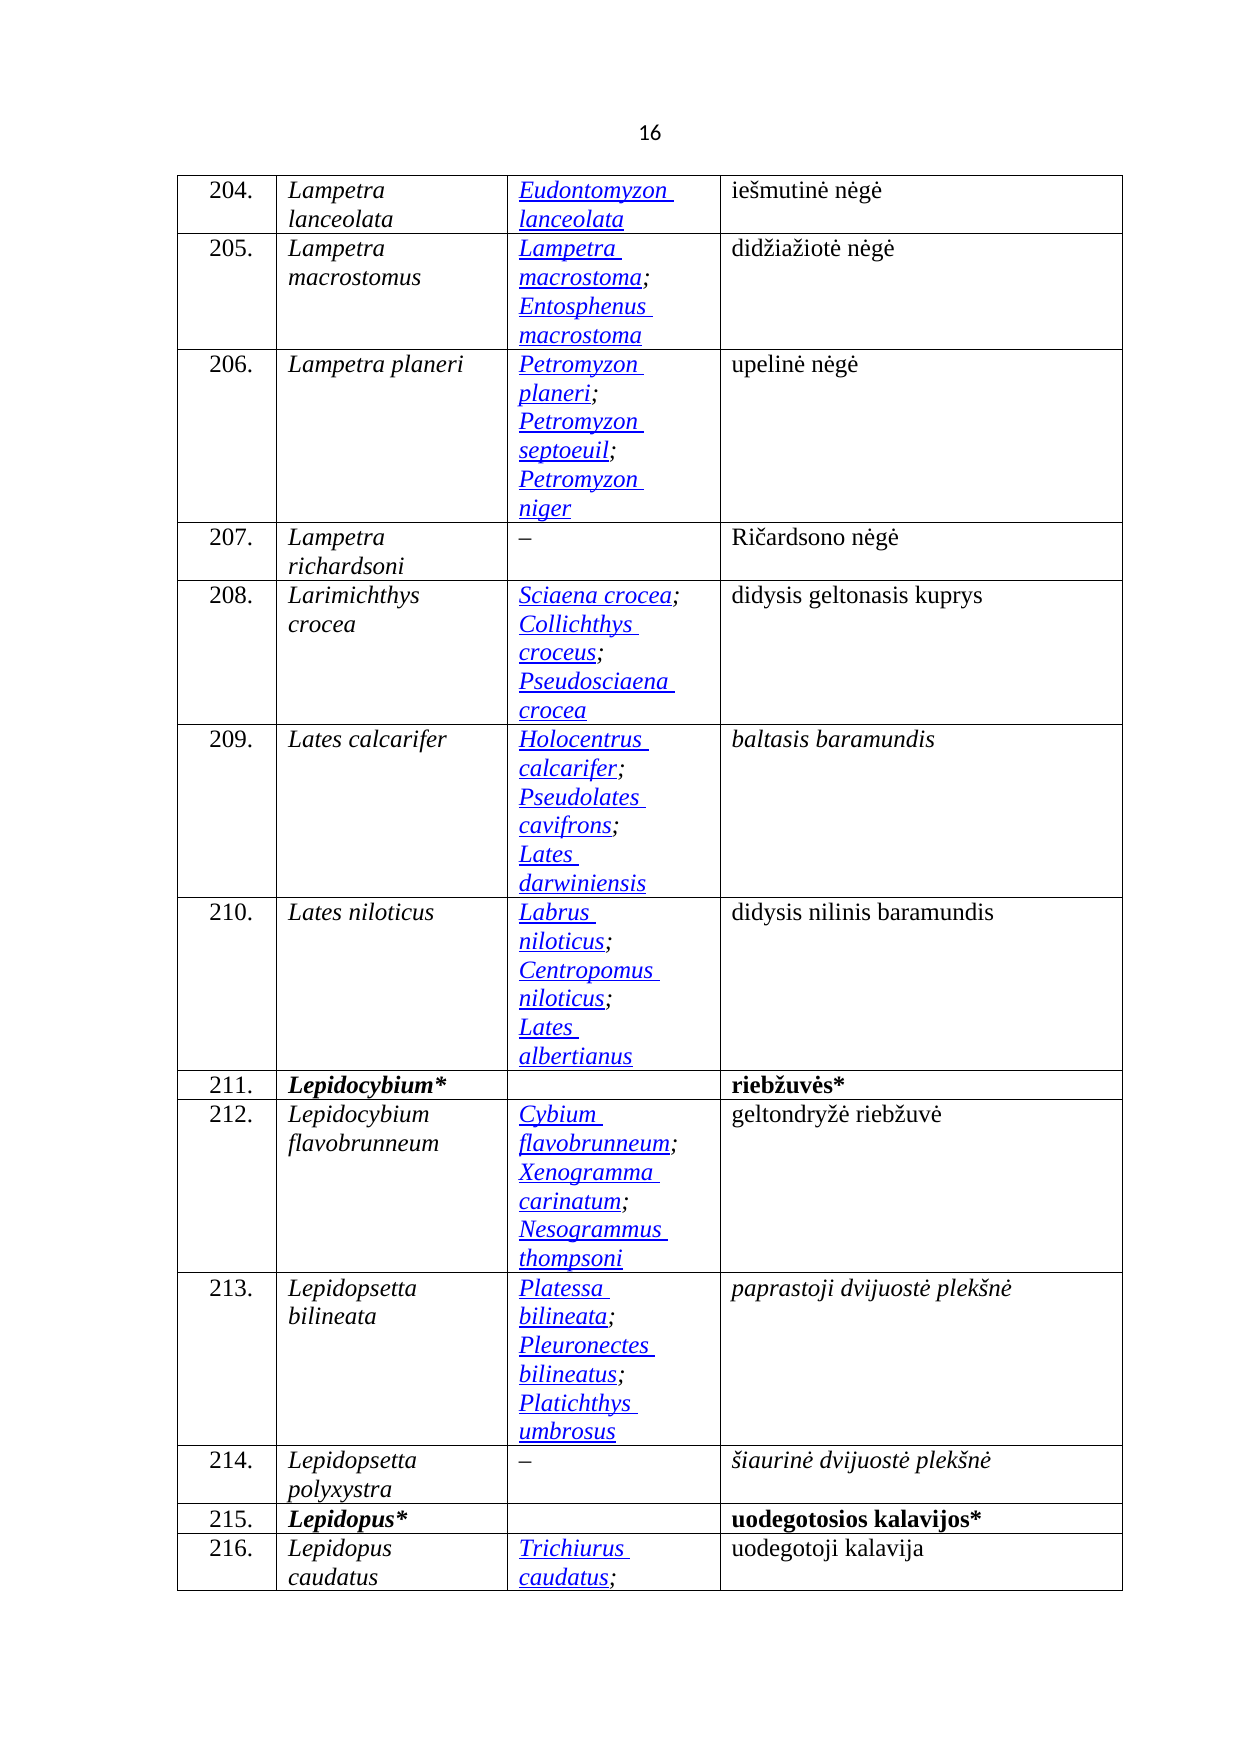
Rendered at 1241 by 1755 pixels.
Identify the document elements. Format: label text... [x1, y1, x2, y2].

table_cell geltondryžė riebžuvė [721, 1100, 1122, 1272]
table_cell Lampetra richardsoni [277, 523, 507, 579]
table_cell upelinė nėgė [721, 350, 1122, 521]
table_cell Cybium flavobrunneum; Xenogramma carinatum; Nesogrammus thompsoni [508, 1100, 720, 1272]
table_cell Trichiurus caudatus; [508, 1534, 720, 1590]
table_cell 207. [178, 523, 276, 579]
table_cell didžiažiotė nėgė [721, 234, 1122, 348]
table_cell baltasis baramundis [721, 725, 1122, 897]
table_cell 208. [178, 581, 276, 724]
table_cell Lepidopus caudatus [277, 1534, 507, 1590]
table_cell [508, 1071, 720, 1099]
table_cell – [508, 1446, 720, 1503]
table_cell 216. [178, 1534, 276, 1590]
table_cell Lampetra planeri [277, 350, 507, 521]
table_cell uodegotosios kalavijos* [721, 1504, 1122, 1532]
table_cell Sciaena crocea; Collichthys croceus; Pseudosciaena crocea [508, 581, 720, 724]
table_cell Lampetra macrostoma; Entosphenus macrostoma [508, 234, 720, 348]
table_cell 210. [178, 898, 276, 1070]
table_cell Holocentrus calcarifer; Pseudolates cavifrons; Lates darwiniensis [508, 725, 720, 897]
table_cell Lates calcarifer [277, 725, 507, 897]
table_cell Larimichthys crocea [277, 581, 507, 724]
table_cell 209. [178, 725, 276, 897]
table_cell Petromyzon planeri; Petromyzon septoeuil; Petromyzon niger [508, 350, 720, 521]
table_cell 204. [178, 176, 276, 233]
table_cell uodegotoji kalavija [721, 1534, 1122, 1590]
table_cell riebžuvės* [721, 1071, 1122, 1099]
table_cell 215. [178, 1504, 276, 1532]
table_cell Labrus niloticus; Centropomus niloticus; Lates albertianus [508, 898, 720, 1070]
table_cell Lampetra lanceolata [277, 176, 507, 233]
table_cell didysis nilinis baramundis [721, 898, 1122, 1070]
table_cell Lampetra macrostomus [277, 234, 507, 348]
table_cell didysis geltonasis kuprys [721, 581, 1122, 724]
table_cell iešmutinė nėgė [721, 176, 1122, 233]
table_cell Lepidopsetta bilineata [277, 1273, 507, 1445]
table_cell 214. [178, 1446, 276, 1503]
table_cell [508, 1504, 720, 1532]
table_cell 211. [178, 1071, 276, 1099]
table_cell – [508, 523, 720, 579]
table_cell 205. [178, 234, 276, 348]
table_cell 213. [178, 1273, 276, 1445]
table_cell Lepidocybium flavobrunneum [277, 1100, 507, 1272]
table_cell Platessa bilineata; Pleuronectes bilineatus; Platichthys umbrosus [508, 1273, 720, 1445]
table_cell paprastoji dvijuostė plekšnė [721, 1273, 1122, 1445]
table_cell 206. [178, 350, 276, 521]
table_cell Lepidopus* [277, 1504, 507, 1532]
table_cell 212. [178, 1100, 276, 1272]
table_cell Eudontomyzon lanceolata [508, 176, 720, 233]
table_cell Lepidopsetta polyxystra [277, 1446, 507, 1503]
table_cell šiaurinė dvijuostė plekšnė [721, 1446, 1122, 1503]
table_cell Lates niloticus [277, 898, 507, 1070]
table_cell Ričardsono nėgė [721, 523, 1122, 579]
table_cell Lepidocybium* [277, 1071, 507, 1099]
